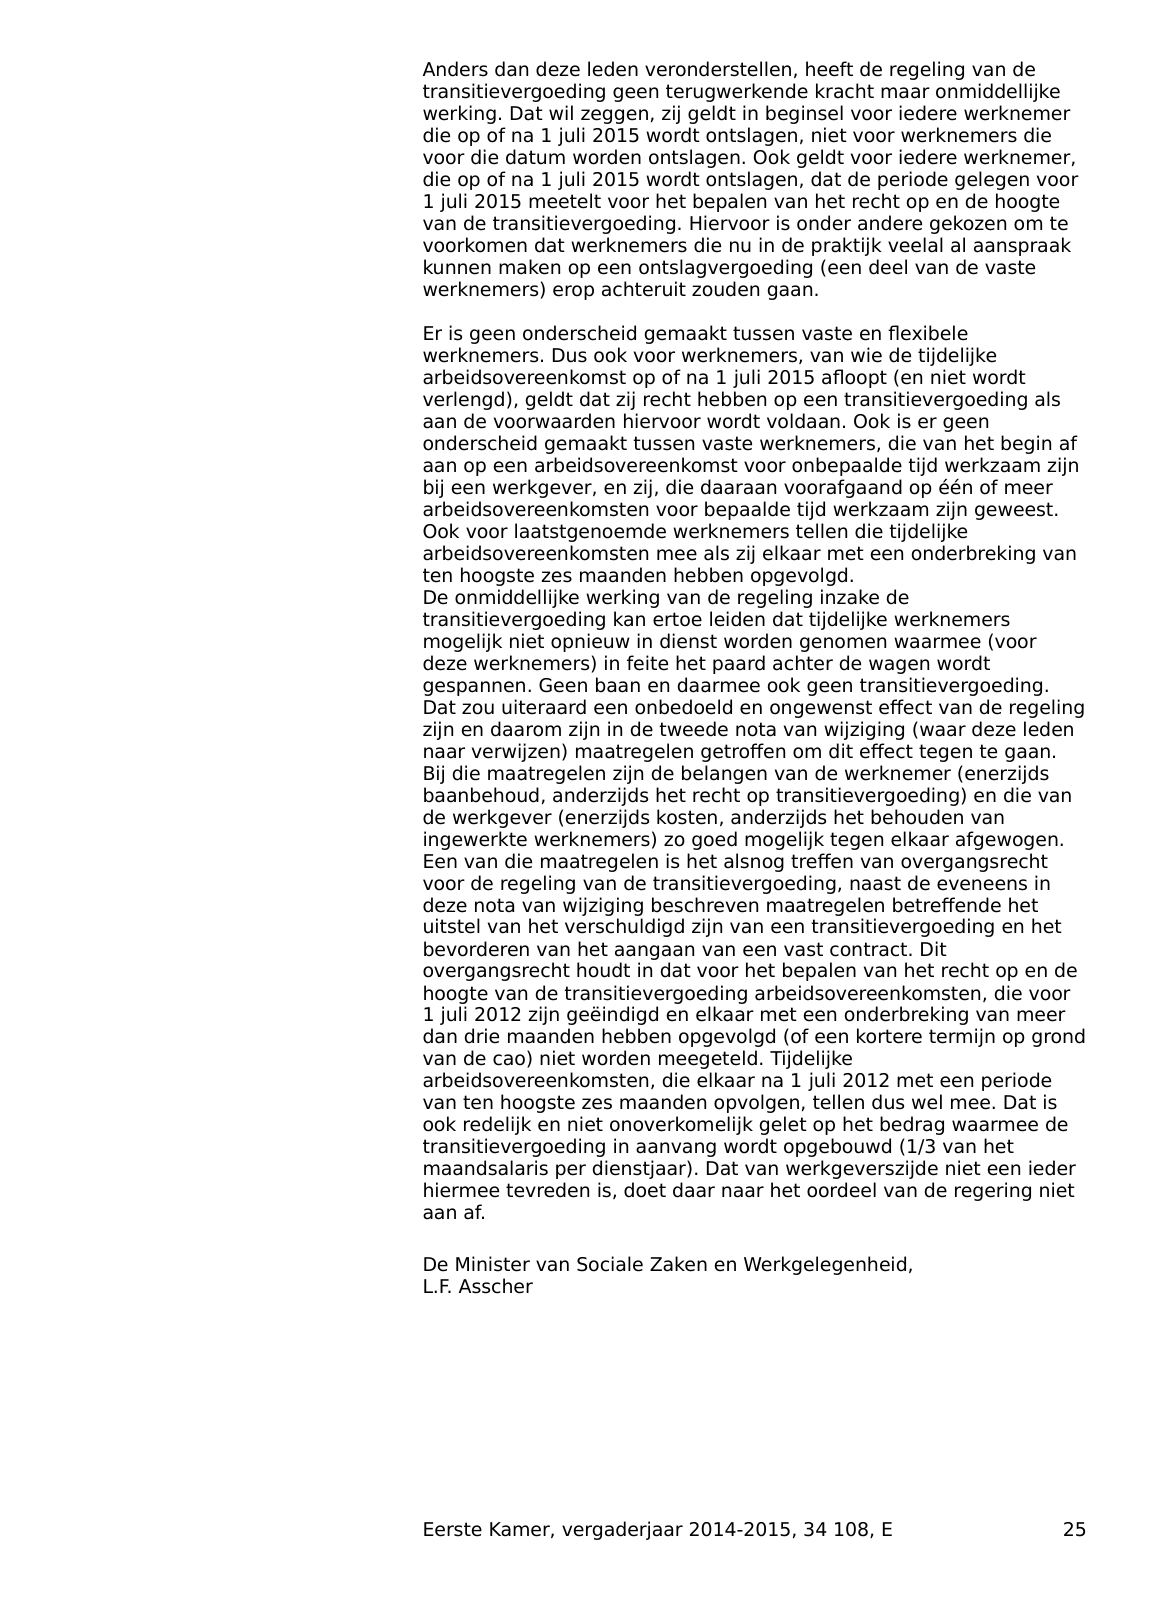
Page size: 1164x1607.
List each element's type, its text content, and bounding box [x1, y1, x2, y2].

text Er is geen onderscheid gemaakt tussen vaste en flexibele werknemers. Dus ook voor werknemers, van wie de tijdelijke arbeidsovereenkomst op of na 1 juli 2015 afloopt (en niet wordt verlengd), geldt dat zij recht hebben op een transitievergoeding als aan de voorwaarden hiervoor wordt voldaan. Ook is er geen onderscheid gemaakt tussen vaste werknemers, die van het begin af aan op een arbeidsovereenkomst voor onbepaalde tijd werkzaam zijn bij een werkgever, en zij, die daaraan voorafgaand op één of meer arbeidsovereenkomsten voor bepaalde tijd werkzaam zijn geweest. Ook voor laatstgenoemde werknemers tellen die tijdelijke arbeidsovereenkomsten mee als zij elkaar met een onderbreking van ten hoogste zes maanden hebben opgevolgd. [422, 323, 1087, 587]
text Anders dan deze leden veronderstellen, heeft de regeling van de transitievergoeding geen terugwerkende kracht maar onmiddellijke werking. Dat wil zeggen, zij geldt in beginsel voor iedere werknemer die op of na 1 juli 2015 wordt ontslagen, niet voor werknemers die voor die datum worden ontslagen. Ook geldt voor iedere werknemer, die op of na 1 juli 2015 wordt ontslagen, dat de periode gelegen voor 1 juli 2015 meetelt voor het bepalen van het recht op en de hoogte van de transitievergoeding. Hiervoor is onder andere gekozen om te voorkomen dat werknemers die nu in de praktijk veelal al aanspraak kunnen maken op een ontslagvergoeding (een deel van de vaste werknemers) erop achteruit zouden gaan. [422, 59, 1087, 301]
text De Minister van Sociale Zaken en Werkgelegenheid, L.F. Asscher [422, 1254, 1087, 1298]
text De onmiddellijke werking van de regeling inzake de transitievergoeding kan ertoe leiden dat tijdelijke werknemers mogelijk niet opnieuw in dienst worden genomen waarmee (voor deze werknemers) in feite het paard achter de wagen wordt gespannen. Geen baan en daarmee ook geen transitievergoeding. Dat zou uiteraard een onbedoeld en ongewenst effect van de regeling zijn en daarom zijn in de tweede nota van wijziging (waar deze leden naar verwijzen) maatregelen getroffen om dit effect tegen te gaan. Bij die maatregelen zijn de belangen van de werknemer (enerzijds baanbehoud, anderzijds het recht op transitievergoeding) en die van de werkgever (enerzijds kosten, anderzijds het behouden van ingewerkte werknemers) zo goed mogelijk tegen elkaar afgewogen. Een van die maatregelen is het alsnog treffen van overgangsrecht voor de regeling van de transitievergoeding, naast de eveneens in deze nota van wijziging beschreven maatregelen betreffende het uitstel van het verschuldigd zijn van een transitievergoeding en het bevorderen van het aangaan van een vast contract. Dit overgangsrecht houdt in dat voor het bepalen van het recht op en de hoogte van de transitievergoeding arbeidsovereenkomsten, die voor 1 juli 2012 zijn geëindigd en elkaar met een onderbreking van meer dan drie maanden hebben opgevolgd (of een kortere termijn op grond van de cao) niet worden meegeteld. Tijdelijke arbeidsovereenkomsten, die elkaar na 1 juli 2012 met een periode van ten hoogste zes maanden opvolgen, tellen dus wel mee. Dat is ook redelijk en niet onoverkomelijk gelet op het bedrag waarmee de transitievergoeding in aanvang wordt opgebouwd (1/3 van het maandsalaris per dienstjaar). Dat van werkgeverszijde niet een ieder hiermee tevreden is, doet daar naar het oordeel van de regering niet aan af. [422, 587, 1087, 1224]
